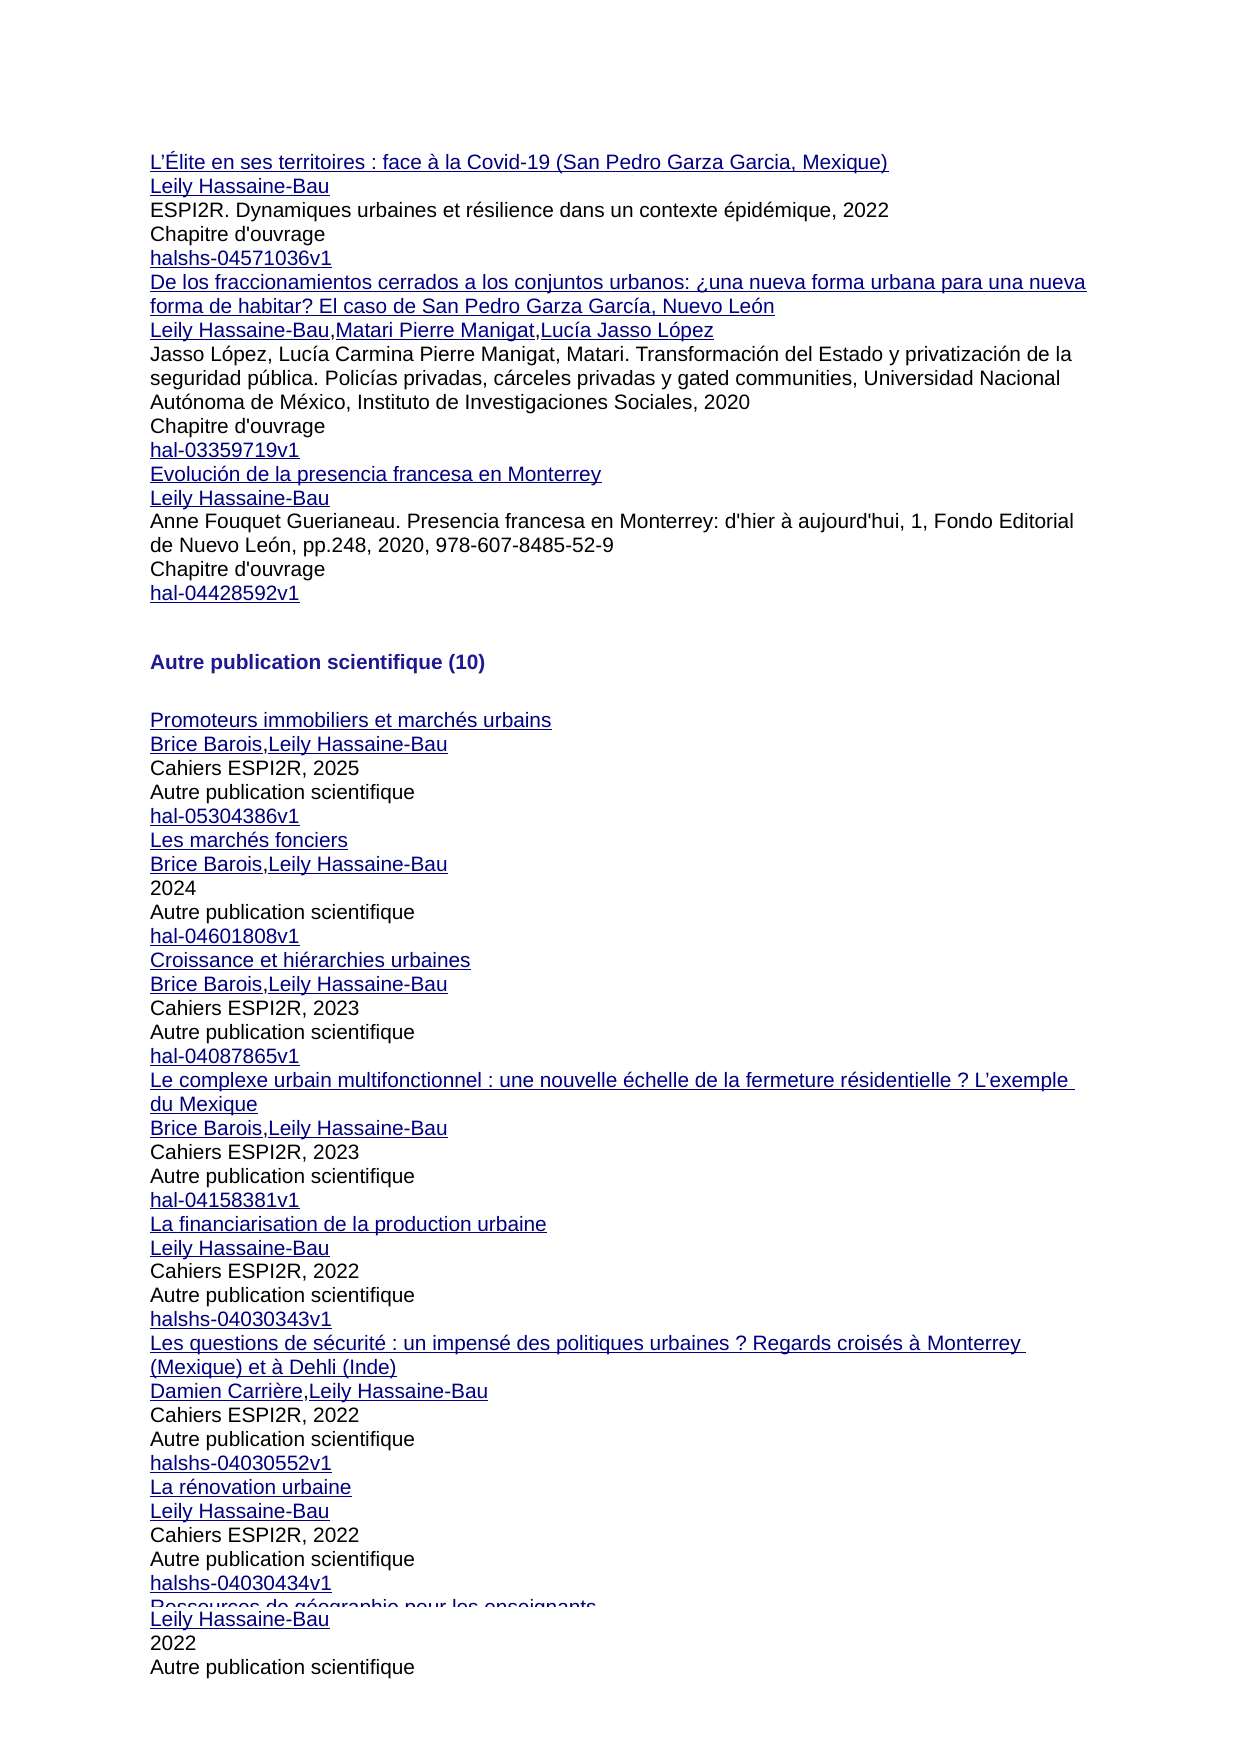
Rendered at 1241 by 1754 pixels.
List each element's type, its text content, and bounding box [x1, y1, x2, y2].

table_header Promoteurs immobiliers et marchés urbains Brice Barois,Leily Hassaine-Bau Cahiers ESPI2R, 2025 Autre publication scientifique hal-05304386v1 [150, 708, 1090, 828]
table_cell Les marchés fonciers Brice Barois,Leily Hassaine-Bau 2024 Autre publication scientifique hal-04601808v1 [150, 828, 1090, 948]
table_cell Le complexe urbain multifonctionnel : une nouvelle échelle de la fermeture résidentielle ? L’exemple du Mexique Brice Barois,Leily Hassaine-Bau Cahiers ESPI2R, 2023 Autre publication scientifique hal-04158381v1 [150, 1068, 1090, 1211]
table_cell Croissance et hiérarchies urbaines Brice Barois,Leily Hassaine-Bau Cahiers ESPI2R, 2023 Autre publication scientifique hal-04087865v1 [150, 948, 1090, 1068]
table_cell Evolución de la presencia francesa en Monterrey Leily Hassaine-Bau Anne Fouquet Guerianeau. Presencia francesa en Monterrey: d'hier à aujourd'hui, 1, Fondo Editorial de Nuevo León, pp.248, 2020, 978-607-8485-52-9 Chapitre d'ouvrage hal-04428592v1 [150, 461, 1090, 605]
table_cell Les questions de sécurité : un impensé des politiques urbaines ? Regards croisés à Monterrey (Mexique) et à Dehli (Inde) Damien Carrière,Leily Hassaine-Bau Cahiers ESPI2R, 2022 Autre publication scientifique halshs-04030552v1 [150, 1331, 1090, 1475]
subtitle Autre publication scientifique (10) [150, 650, 1090, 674]
table_cell La financiarisation de la production urbaine Leily Hassaine-Bau Cahiers ESPI2R, 2022 Autre publication scientifique halshs-04030343v1 [150, 1211, 1090, 1331]
table_cell La rénovation urbaine Leily Hassaine-Bau Cahiers ESPI2R, 2022 Autre publication scientifique halshs-04030434v1 [150, 1475, 1090, 1595]
table_cell L’Élite en ses territoires : face à la Covid-19 (San Pedro Garza Garcia, Mexique) Leily Hassaine-Bau ESPI2R. Dynamiques urbaines et résilience dans un contexte épidémique, 2022 Chapitre d'ouvrage halshs-04571036v1 [150, 150, 1090, 270]
table_cell Ressources de géographie pour les enseignants Leily Hassaine-Bau 2022 Autre publication scientifique [150, 1595, 1090, 1679]
table_cell De los fraccionamientos cerrados a los conjuntos urbanos: ¿una nueva forma urbana para una nueva forma de habitar? El caso de San Pedro Garza García, Nuevo León Leily Hassaine-Bau,Matari Pierre Manigat,Lucía Jasso López Jasso López, Lucía Carmina Pierre Manigat, Matari. Transformación del Estado y privatización de la seguridad pública. Policías privadas, cárceles privadas y gated communities, Universidad Nacional Autónoma de México, Instituto de Investigaciones Sociales, 2020 Chapitre d'ouvrage hal-03359719v1 [150, 270, 1090, 461]
